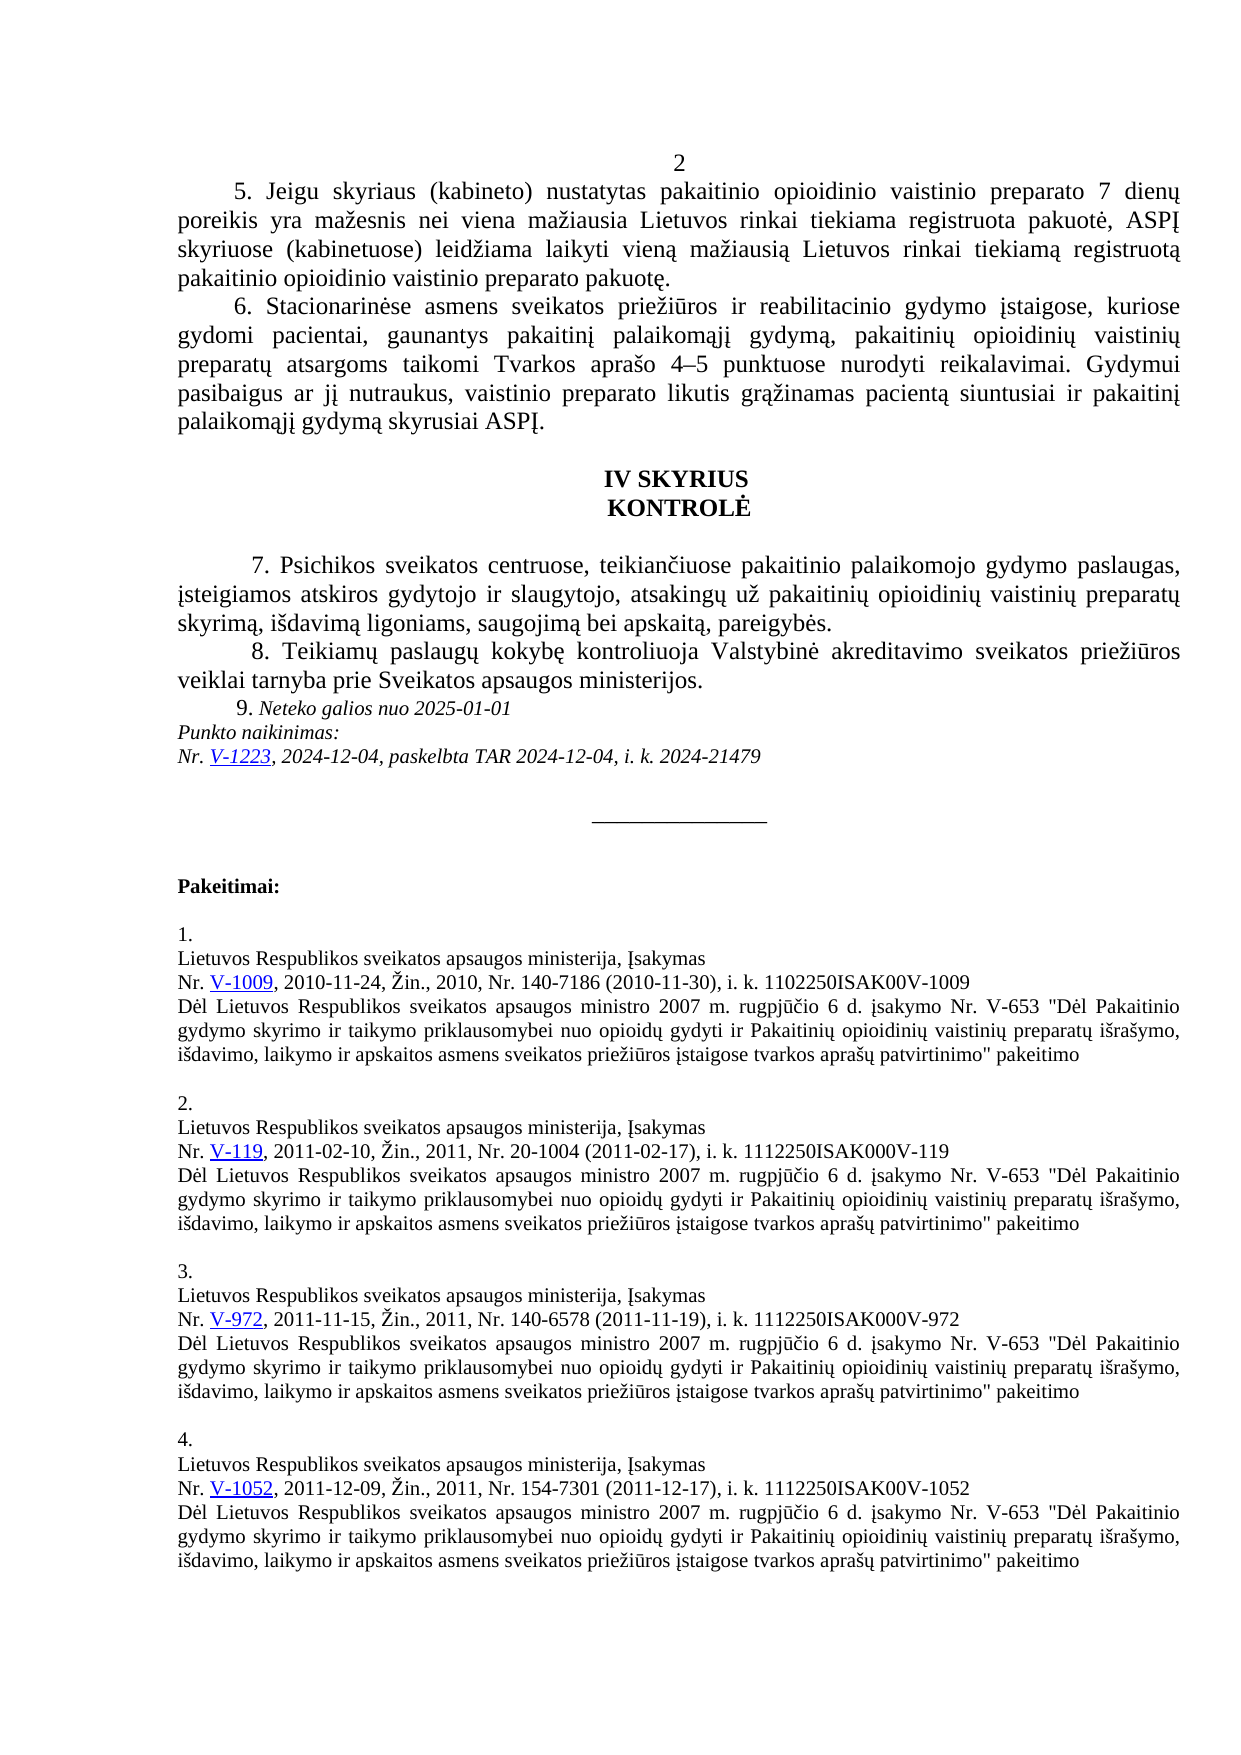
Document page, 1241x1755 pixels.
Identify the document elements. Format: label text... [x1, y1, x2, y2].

text Lietuvos Respublikos sveikatos apsaugos ministerija, Įsakymas [177, 1114, 1181, 1139]
text 2. [177, 1091, 1181, 1114]
text 3. [177, 1259, 1181, 1283]
text 2 [177, 148, 1181, 176]
text ______________ [177, 797, 1181, 826]
text IV SKYRIUS [177, 464, 1181, 493]
text Nr. V-1009, 2010-11-24, Žin., 2010, Nr. 140-7186 (2010-11-30), i. k. 1102250ISAK00V-1009 [177, 970, 1181, 994]
text Pakeitimai: [177, 874, 1181, 898]
text 9. Neteko galios nuo 2025-01-01 [177, 694, 1181, 720]
text Punkto naikinimas: [177, 720, 1181, 744]
text 6. Stacionarinėse asmens sveikatos priežiūros ir reabilitacinio gydymo įstaigose, kuriose gydomi pacientai, gaunantys pakaitinį palaikomąjį gydymą, pakaitinių opioidinių vaistinių preparatų atsargoms taikomi Tvarkos aprašo 4–5 punktuose nurodyti reikalavimai. Gydymui pasibaigus ar jį nutraukus, vaistinio preparato likutis grąžinamas pacientą siuntusiai ir pakaitinį palaikomąjį gydymą skyrusiai ASPĮ. [177, 291, 1181, 435]
text 8. Teikiamų paslaugų kokybę kontroliuoja Valstybinė akreditavimo sveikatos priežiūros veiklai tarnyba prie Sveikatos apsaugos ministerijos. [177, 636, 1181, 694]
text Lietuvos Respublikos sveikatos apsaugos ministerija, Įsakymas [177, 1283, 1181, 1307]
text Dėl Lietuvos Respublikos sveikatos apsaugos ministro 2007 m. rugpjūčio 6 d. įsakymo Nr. V-653 "Dėl Pakaitinio gydymo skyrimo ir taikymo priklausomybei nuo opioidų gydyti ir Pakaitinių opioidinių vaistinių preparatų išrašymo, išdavimo, laikymo ir apskaitos asmens sveikatos priežiūros įstaigose tvarkos aprašų patvirtinimo" pakeitimo [177, 1499, 1181, 1572]
text 5. Jeigu skyriaus (kabineto) nustatytas pakaitinio opioidinio vaistinio preparato 7 dienų poreikis yra mažesnis nei viena mažiausia Lietuvos rinkai tiekiama registruota pakuotė, ASPĮ skyriuose (kabinetuose) leidžiama laikyti vieną mažiausią Lietuvos rinkai tiekiamą registruotą pakaitinio opioidinio vaistinio preparato pakuotę. [177, 176, 1181, 291]
text Dėl Lietuvos Respublikos sveikatos apsaugos ministro 2007 m. rugpjūčio 6 d. įsakymo Nr. V-653 "Dėl Pakaitinio gydymo skyrimo ir taikymo priklausomybei nuo opioidų gydyti ir Pakaitinių opioidinių vaistinių preparatų išrašymo, išdavimo, laikymo ir apskaitos asmens sveikatos priežiūros įstaigose tvarkos aprašų patvirtinimo" pakeitimo [177, 1163, 1181, 1235]
text Dėl Lietuvos Respublikos sveikatos apsaugos ministro 2007 m. rugpjūčio 6 d. įsakymo Nr. V-653 "Dėl Pakaitinio gydymo skyrimo ir taikymo priklausomybei nuo opioidų gydyti ir Pakaitinių opioidinių vaistinių preparatų išrašymo, išdavimo, laikymo ir apskaitos asmens sveikatos priežiūros įstaigose tvarkos aprašų patvirtinimo" pakeitimo [177, 994, 1181, 1066]
text KONTROLĖ [177, 493, 1181, 521]
text Dėl Lietuvos Respublikos sveikatos apsaugos ministro 2007 m. rugpjūčio 6 d. įsakymo Nr. V-653 "Dėl Pakaitinio gydymo skyrimo ir taikymo priklausomybei nuo opioidų gydyti ir Pakaitinių opioidinių vaistinių preparatų išrašymo, išdavimo, laikymo ir apskaitos asmens sveikatos priežiūros įstaigose tvarkos aprašų patvirtinimo" pakeitimo [177, 1331, 1181, 1403]
text 7. Psichikos sveikatos centruose, teikiančiuose pakaitinio palaikomojo gydymo paslaugas, įsteigiamos atskiros gydytojo ir slaugytojo, atsakingų už pakaitinių opioidinių vaistinių preparatų skyrimą, išdavimą ligoniams, saugojimą bei apskaitą, pareigybės. [177, 550, 1181, 636]
text Nr. V-972, 2011-11-15, Žin., 2011, Nr. 140-6578 (2011-11-19), i. k. 1112250ISAK000V-972 [177, 1307, 1181, 1331]
text Nr. V-1223, 2024-12-04, paskelbta TAR 2024-12-04, i. k. 2024-21479 [177, 744, 1181, 768]
text 1. [177, 922, 1181, 946]
text Nr. V-119, 2011-02-10, Žin., 2011, Nr. 20-1004 (2011-02-17), i. k. 1112250ISAK000V-119 [177, 1139, 1181, 1163]
text Nr. V-1052, 2011-12-09, Žin., 2011, Nr. 154-7301 (2011-12-17), i. k. 1112250ISAK00V-1052 [177, 1476, 1181, 1499]
text Lietuvos Respublikos sveikatos apsaugos ministerija, Įsakymas [177, 1451, 1181, 1476]
text Lietuvos Respublikos sveikatos apsaugos ministerija, Įsakymas [177, 946, 1181, 970]
text 4. [177, 1427, 1181, 1451]
